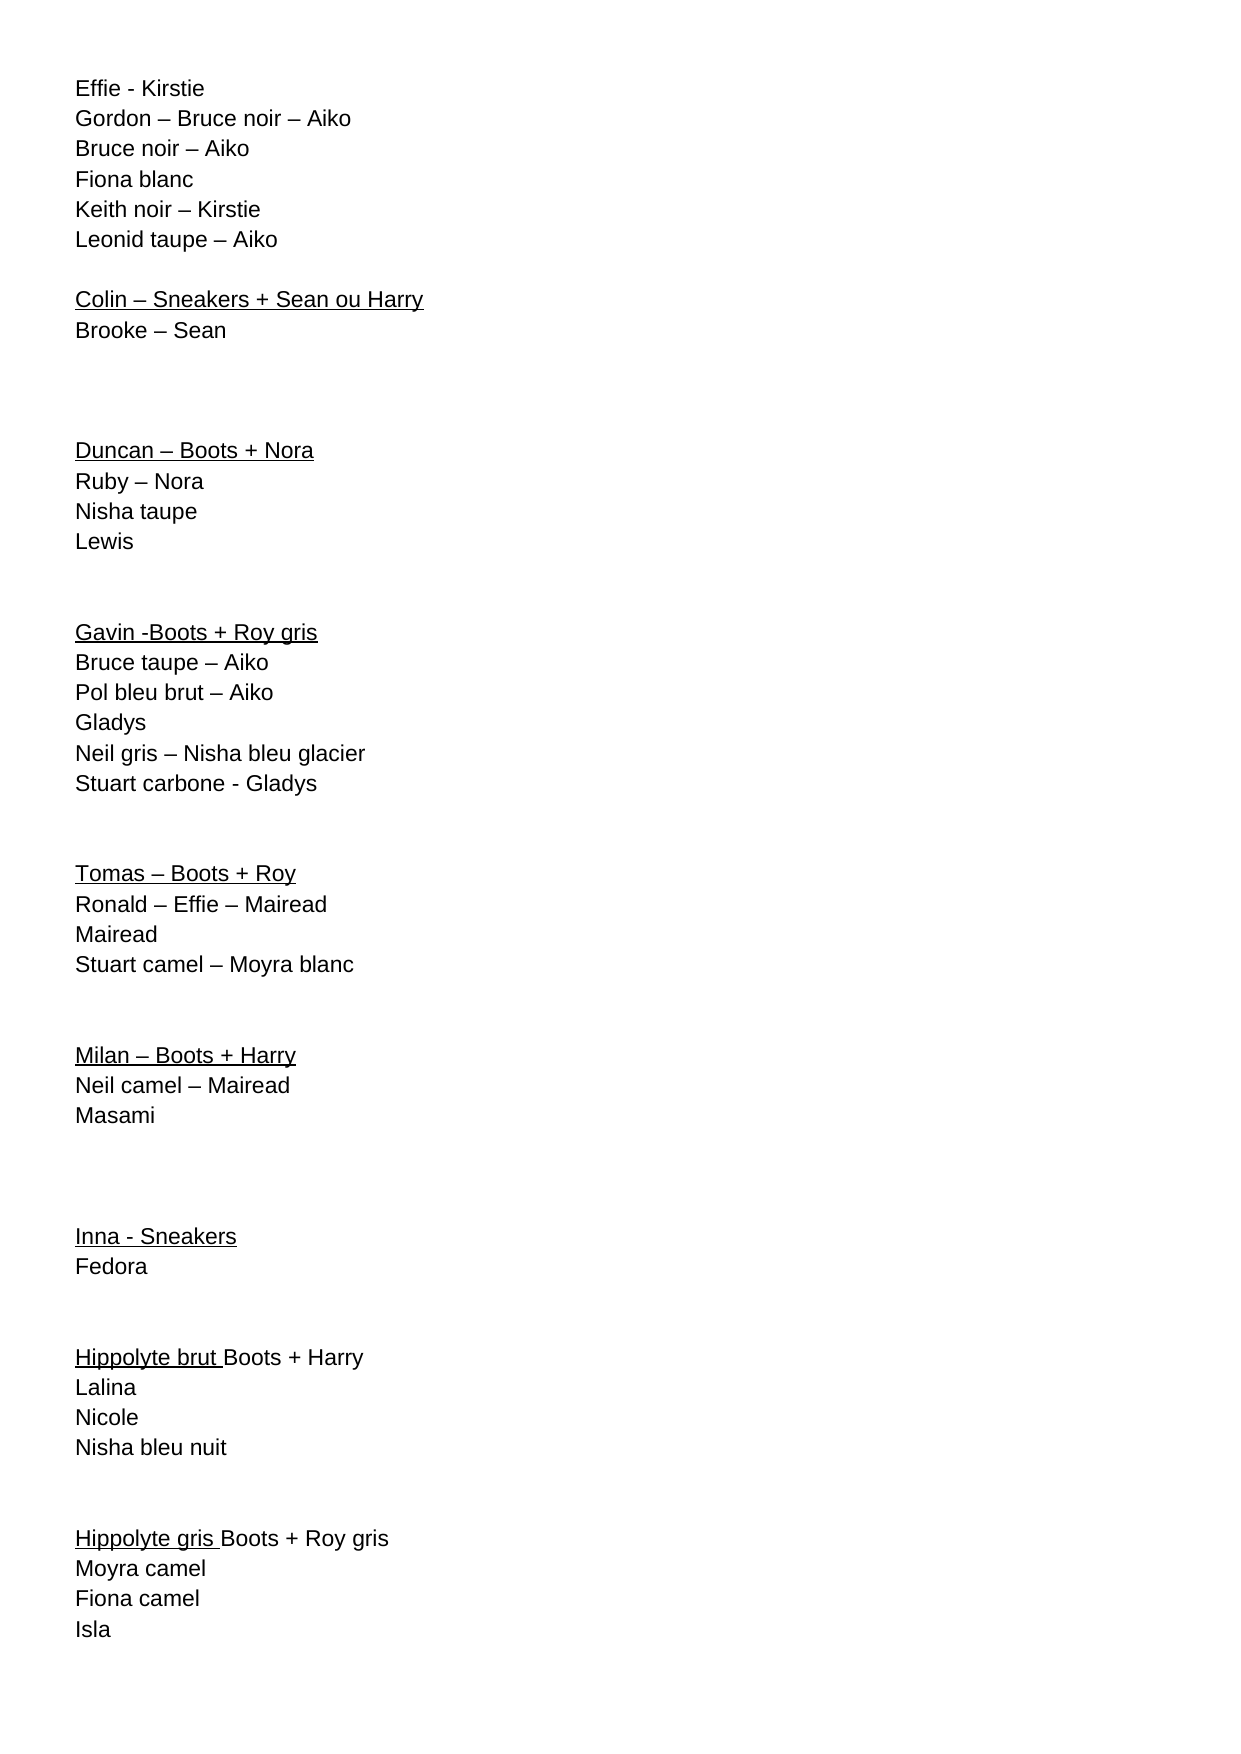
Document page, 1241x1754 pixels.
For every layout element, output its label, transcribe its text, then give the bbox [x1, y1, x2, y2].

text Fedora [75, 1253, 1165, 1279]
text Nisha taupe [75, 498, 1165, 524]
text Inna - Sneakers [75, 1223, 1165, 1249]
text Stuart camel – Moyra blanc [75, 951, 1165, 977]
text Ronald – Effie – Mairead [75, 891, 1165, 917]
text Leonid taupe – Aiko [75, 226, 1165, 252]
text Brooke – Sean [75, 317, 1165, 343]
text Mairead [75, 921, 1165, 947]
text Effie - Kirstie [75, 75, 1165, 101]
text Gavin -Boots + Roy gris [75, 619, 1165, 645]
text Fiona blanc [75, 166, 1165, 192]
text Gladys [75, 709, 1165, 736]
text Hippolyte gris Boots + Roy gris [75, 1525, 1165, 1551]
text Pol bleu brut – Aiko [75, 679, 1165, 706]
text Neil gris – Nisha bleu glacier [75, 739, 1165, 766]
text Moyra camel [75, 1555, 1165, 1582]
text Lalina [75, 1374, 1165, 1400]
text Masami [75, 1102, 1165, 1128]
text Colin – Sneakers + Sean ou Harry [75, 286, 1165, 313]
text Duncan – Boots + Nora [75, 437, 1165, 464]
text Nisha bleu nuit [75, 1434, 1165, 1461]
text Lewis [75, 528, 1165, 554]
text Bruce taupe – Aiko [75, 649, 1165, 675]
text Ruby – Nora [75, 468, 1165, 494]
text Neil camel – Mairead [75, 1072, 1165, 1098]
text Fiona camel [75, 1585, 1165, 1612]
text Bruce noir – Aiko [75, 135, 1165, 162]
text Nicole [75, 1404, 1165, 1431]
text Isla [75, 1616, 1165, 1642]
text Keith noir – Kirstie [75, 196, 1165, 222]
text Milan – Boots + Harry [75, 1042, 1165, 1068]
text Tomas – Boots + Roy [75, 860, 1165, 887]
text Gordon – Bruce noir – Aiko [75, 105, 1165, 132]
text Hippolyte brut Boots + Harry [75, 1344, 1165, 1370]
text Stuart carbone - Gladys [75, 770, 1165, 796]
